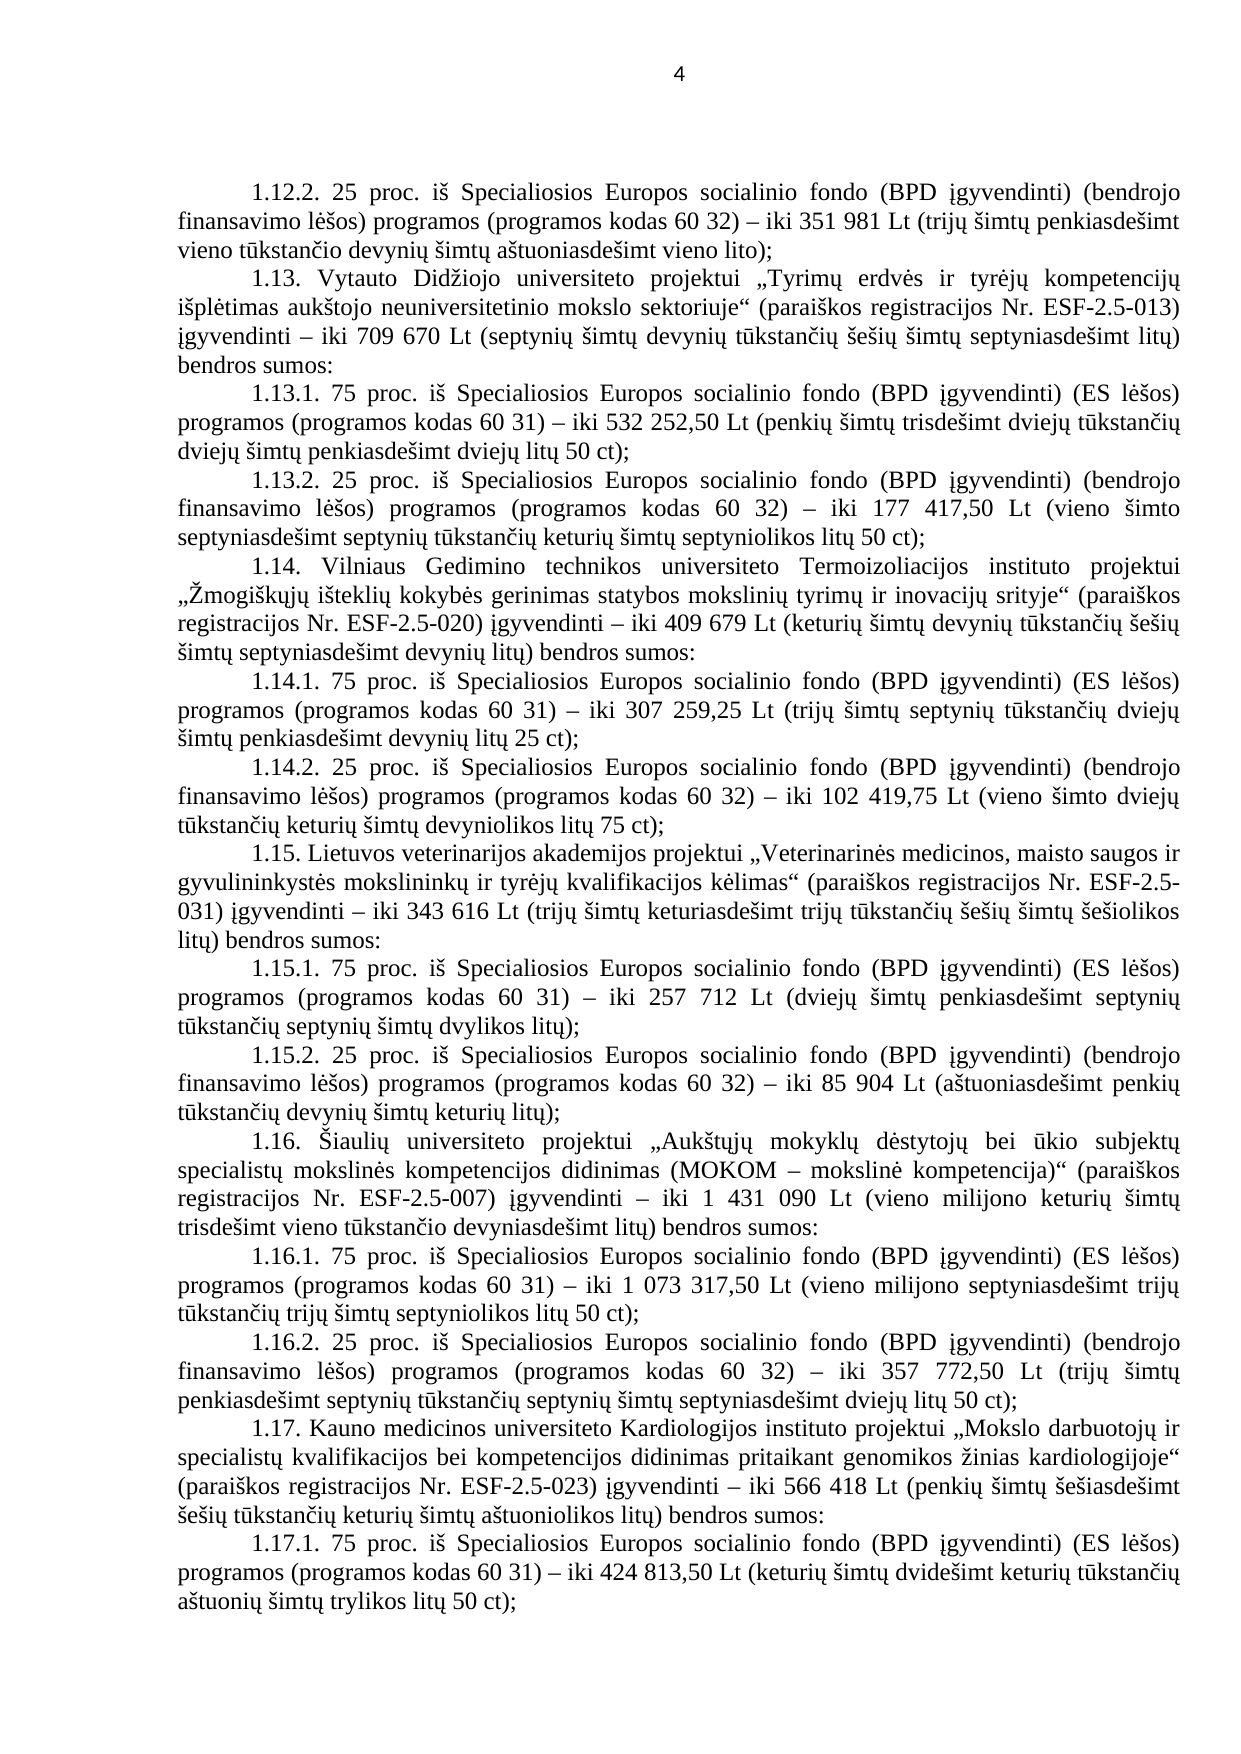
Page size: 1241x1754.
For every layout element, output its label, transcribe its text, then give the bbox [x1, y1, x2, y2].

text 1.12.2. 25 proc. iš Specialiosios Europos socialinio fondo (BPD įgyvendinti) (bendrojo finansavimo lėšos) programos (programos kodas 60 32) – iki 351 981 Lt (trijų šimtų penkiasdešimt vieno tūkstančio devynių šimtų aštuoniasdešimt vieno lito); [177, 177, 1181, 263]
text 1.16. Šiaulių universiteto projektui „Aukštųjų mokyklų dėstytojų bei ūkio subjektų specialistų mokslinės kompetencijos didinimas (MOKOM – mokslinė kompetencija)“ (paraiškos registracijos Nr. ESF-2.5-007) įgyvendinti – iki 1 431 090 Lt (vieno milijono keturių šimtų trisdešimt vieno tūkstančio devyniasdešimt litų) bendros sumos: [177, 1126, 1181, 1241]
text 1.17.1. 75 proc. iš Specialiosios Europos socialinio fondo (BPD įgyvendinti) (ES lėšos) programos (programos kodas 60 31) – iki 424 813,50 Lt (keturių šimtų dvidešimt keturių tūkstančių aštuonių šimtų trylikos litų 50 ct); [177, 1528, 1181, 1615]
text 1.13.1. 75 proc. iš Specialiosios Europos socialinio fondo (BPD įgyvendinti) (ES lėšos) programos (programos kodas 60 31) – iki 532 252,50 Lt (penkių šimtų trisdešimt dviejų tūkstančių dviejų šimtų penkiasdešimt dviejų litų 50 ct); [177, 378, 1181, 465]
text 1.16.1. 75 proc. iš Specialiosios Europos socialinio fondo (BPD įgyvendinti) (ES lėšos) programos (programos kodas 60 31) – iki 1 073 317,50 Lt (vieno milijono septyniasdešimt trijų tūkstančių trijų šimtų septyniolikos litų 50 ct); [177, 1241, 1181, 1327]
text 1.13. Vytauto Didžiojo universiteto projektui „Tyrimų erdvės ir tyrėjų kompetencijų išplėtimas aukštojo neuniversitetinio mokslo sektoriuje“ (paraiškos registracijos Nr. ESF-2.5-013) įgyvendinti – iki 709 670 Lt (septynių šimtų devynių tūkstančių šešių šimtų septyniasdešimt litų) bendros sumos: [177, 263, 1181, 378]
text 1.15. Lietuvos veterinarijos akademijos projektui „Veterinarinės medicinos, maisto saugos ir gyvulininkystės mokslininkų ir tyrėjų kvalifikacijos kėlimas“ (paraiškos registracijos Nr. ESF-2.5-031) įgyvendinti – iki 343 616 Lt (trijų šimtų keturiasdešimt trijų tūkstančių šešių šimtų šešiolikos litų) bendros sumos: [177, 838, 1181, 953]
text 1.14. Vilniaus Gedimino technikos universiteto Termoizoliacijos instituto projektui „Žmogiškųjų išteklių kokybės gerinimas statybos mokslinių tyrimų ir inovacijų srityje“ (paraiškos registracijos Nr. ESF-2.5-020) įgyvendinti – iki 409 679 Lt (keturių šimtų devynių tūkstančių šešių šimtų septyniasdešimt devynių litų) bendros sumos: [177, 551, 1181, 666]
text 1.14.2. 25 proc. iš Specialiosios Europos socialinio fondo (BPD įgyvendinti) (bendrojo finansavimo lėšos) programos (programos kodas 60 32) – iki 102 419,75 Lt (vieno šimto dviejų tūkstančių keturių šimtų devyniolikos litų 75 ct); [177, 752, 1181, 838]
text 1.15.2. 25 proc. iš Specialiosios Europos socialinio fondo (BPD įgyvendinti) (bendrojo finansavimo lėšos) programos (programos kodas 60 32) – iki 85 904 Lt (aštuoniasdešimt penkių tūkstančių devynių šimtų keturių litų); [177, 1040, 1181, 1126]
text 1.15.1. 75 proc. iš Specialiosios Europos socialinio fondo (BPD įgyvendinti) (ES lėšos) programos (programos kodas 60 31) – iki 257 712 Lt (dviejų šimtų penkiasdešimt septynių tūkstančių septynių šimtų dvylikos litų); [177, 953, 1181, 1040]
text 1.16.2. 25 proc. iš Specialiosios Europos socialinio fondo (BPD įgyvendinti) (bendrojo finansavimo lėšos) programos (programos kodas 60 32) – iki 357 772,50 Lt (trijų šimtų penkiasdešimt septynių tūkstančių septynių šimtų septyniasdešimt dviejų litų 50 ct); [177, 1327, 1181, 1413]
text 1.17. Kauno medicinos universiteto Kardiologijos instituto projektui „Mokslo darbuotojų ir specialistų kvalifikacijos bei kompetencijos didinimas pritaikant genomikos žinias kardiologijoje“ (paraiškos registracijos Nr. ESF-2.5-023) įgyvendinti – iki 566 418 Lt (penkių šimtų šešiasdešimt šešių tūkstančių keturių šimtų aštuoniolikos litų) bendros sumos: [177, 1413, 1181, 1528]
text 1.13.2. 25 proc. iš Specialiosios Europos socialinio fondo (BPD įgyvendinti) (bendrojo finansavimo lėšos) programos (programos kodas 60 32) – iki 177 417,50 Lt (vieno šimto septyniasdešimt septynių tūkstančių keturių šimtų septyniolikos litų 50 ct); [177, 465, 1181, 551]
text 1.14.1. 75 proc. iš Specialiosios Europos socialinio fondo (BPD įgyvendinti) (ES lėšos) programos (programos kodas 60 31) – iki 307 259,25 Lt (trijų šimtų septynių tūkstančių dviejų šimtų penkiasdešimt devynių litų 25 ct); [177, 666, 1181, 752]
